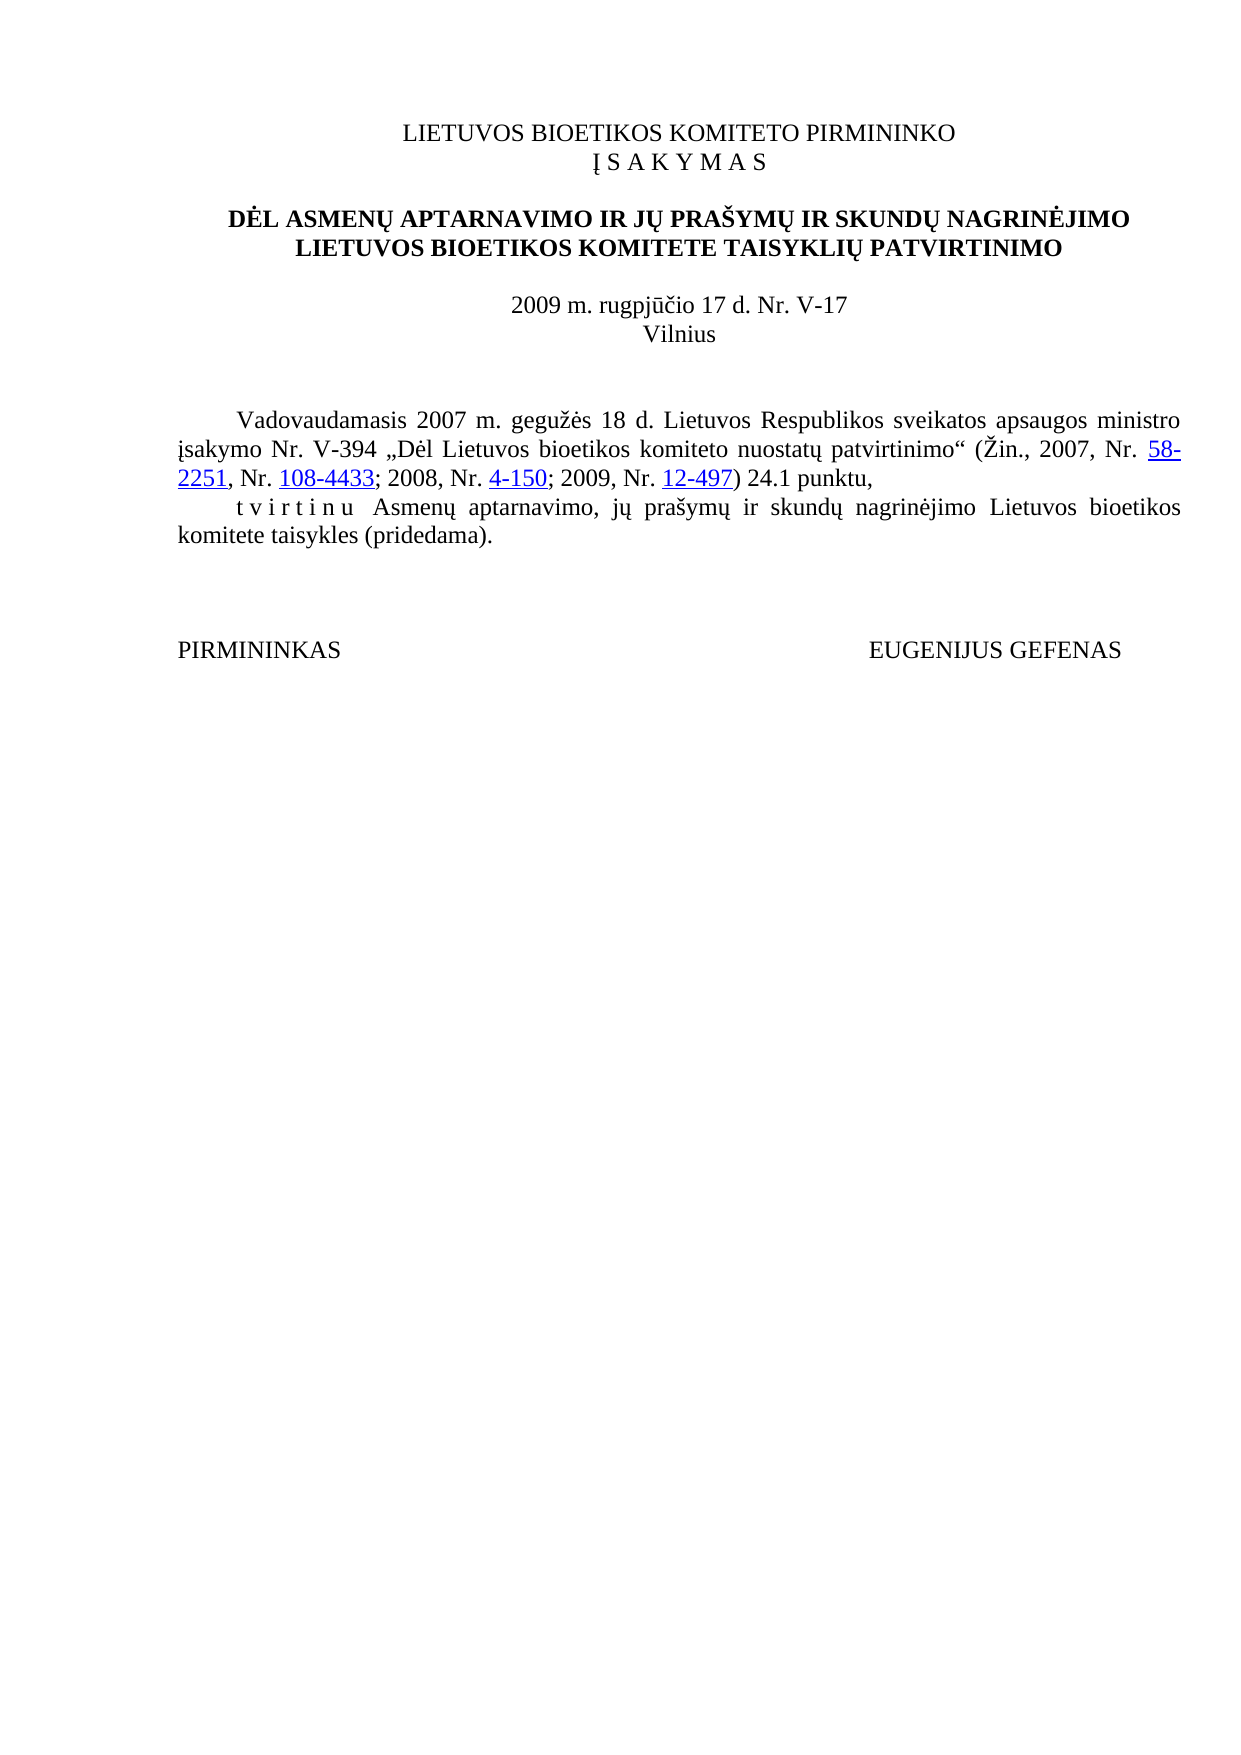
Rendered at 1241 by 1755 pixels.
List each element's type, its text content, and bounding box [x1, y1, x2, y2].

text 2009 m. rugpjūčio 17 d. Nr. V-17 [177, 291, 1181, 319]
text Vadovaudamasis 2007 m. gegužės 18 d. Lietuvos Respublikos sveikatos apsaugos ministro įsakymo Nr. V-394 „Dėl Lietuvos bioetikos komiteto nuostatų patvirtinimo“ (Žin., 2007, Nr. 58-2251, Nr. 108-4433; 2008, Nr. 4-150; 2009, Nr. 12-497) 24.1 punktu, [177, 406, 1181, 492]
text LIETUVOS BIOETIKOS KOMITETO PIRMININKO [177, 118, 1181, 147]
text Pirmininkas Eugenijus Gefenas [177, 636, 1181, 664]
text DĖL ASMENŲ APTARNAVIMO IR JŲ PRAŠYMŲ IR SKUNDŲ NAGRINĖJIMO LIETUVOS BIOETIKOS KOMITETE TAISYKLIŲ PATVIRTINIMO [177, 204, 1181, 262]
text tvirtinu Asmenų aptarnavimo, jų prašymų ir skundų nagrinėjimo Lietuvos bioetikos komitete taisykles (pridedama). [177, 492, 1181, 549]
text Vilnius [177, 319, 1181, 348]
text ĮSAKYMAS [177, 147, 1181, 176]
